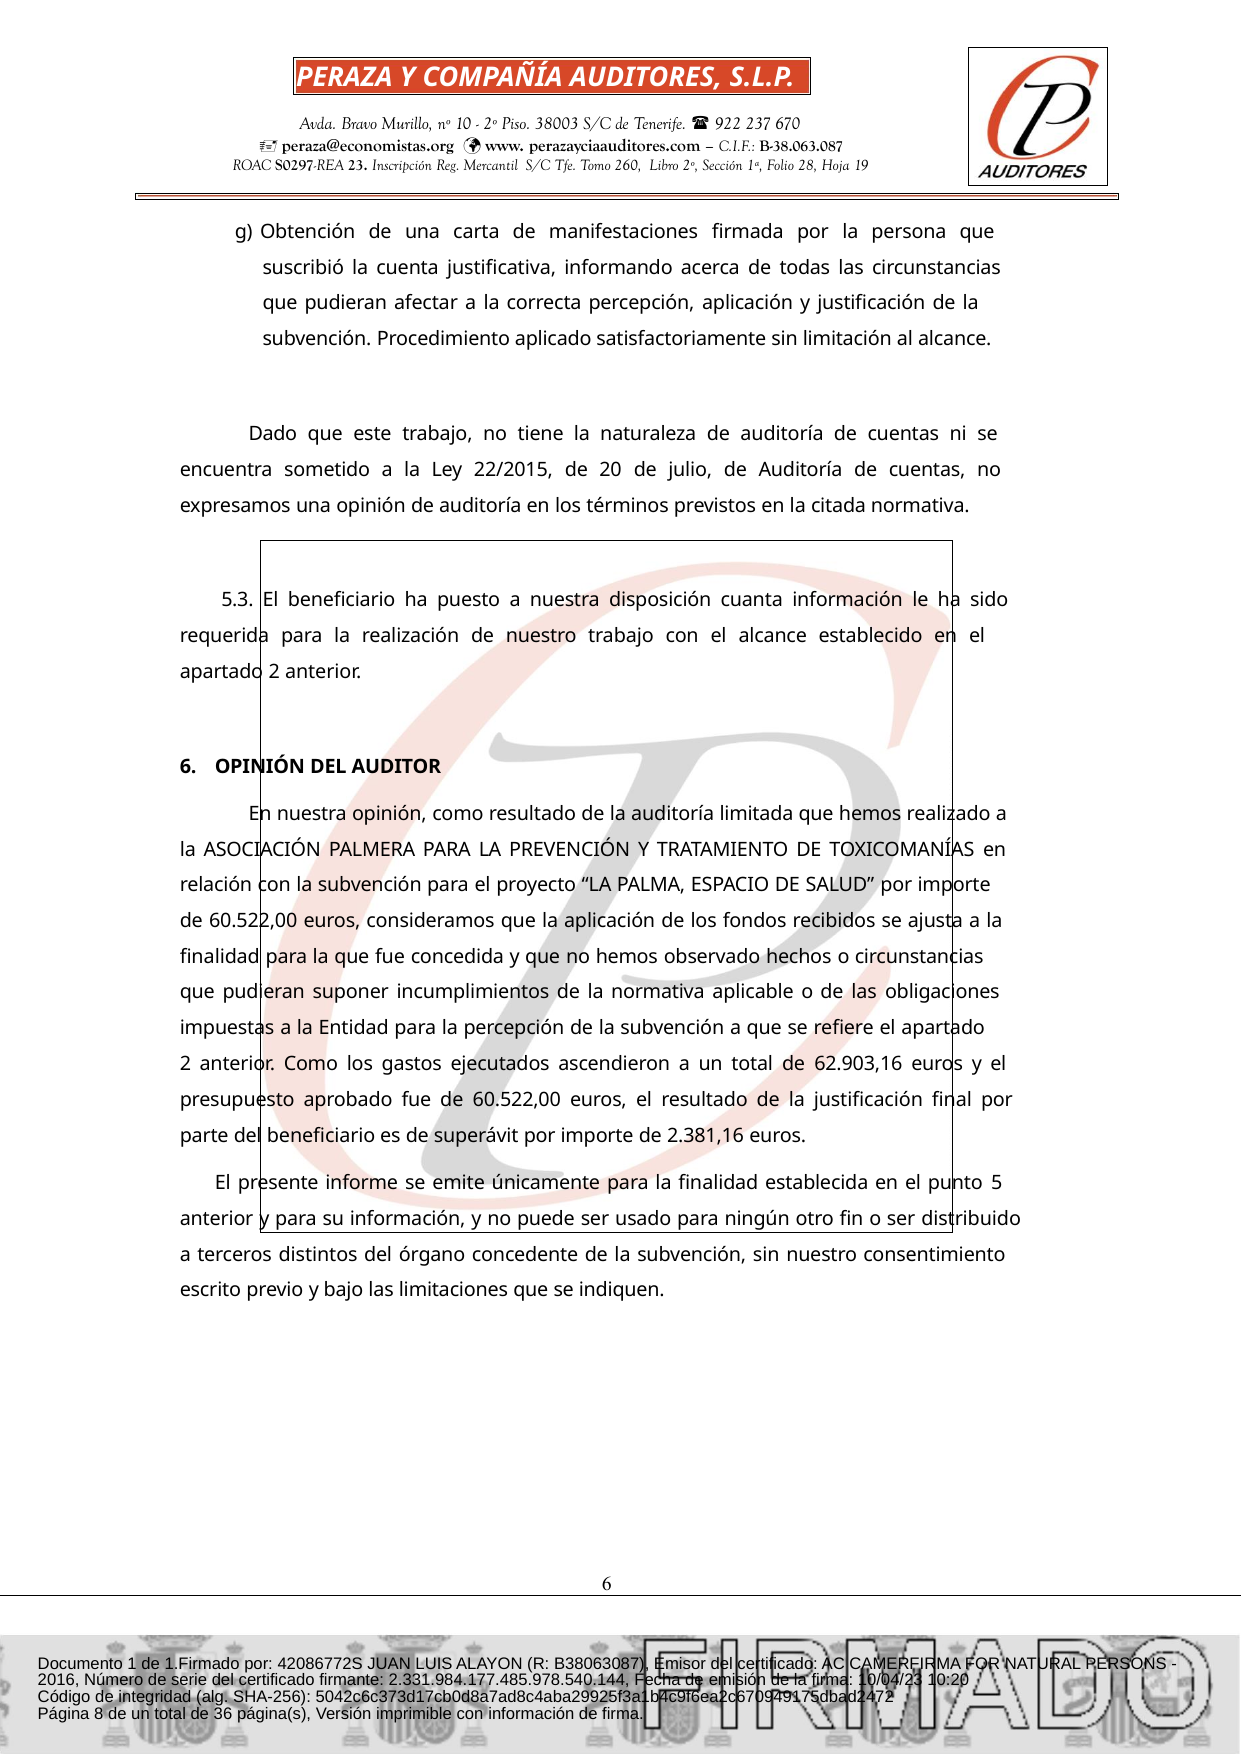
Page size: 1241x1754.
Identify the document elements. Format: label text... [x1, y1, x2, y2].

text 016, Número de serie del certificado firmante: 2.331.984.177.485.978.540.144, Fecha de emisión de la firma: 10/04/23 10:20 [47, 1671, 993, 1689]
text presupuesto aprobado fue de 60.522,00 euros, el resultado de la justificación final por [179, 1088, 1058, 1111]
picture [261, 647, 952, 660]
text que pudieran suponer incumplimientos de la normativa aplicable o de las obligaciones [179, 981, 1058, 1004]
text Documento 1 de 1.Firmado por: 42086772S JUAN LUIS ALAYON (R: B38063087), Emisor del certificado: AC CAMERFIRMA FOR NATURAL PERSONS - [37, 1654, 1208, 1673]
text expresamos una opinión de auditoría en los términos previstos en la citada normativa. [179, 494, 1058, 517]
picture [261, 861, 952, 873]
picture [136, 194, 1118, 199]
picture [261, 1039, 952, 1052]
text impuestas a la Entidad para la percepción de la subvención a que se refiere el apartado [179, 1016, 1058, 1039]
text relación con la subvención para el proyecto “LA PALMA, ESPACIO DE SALUD” por importe [179, 873, 1058, 897]
picture [0, 1596, 1241, 1754]
text peraza@economistas.org  www. perazayciaauditores.com – C.I.F.: B-38.063.087 [281, 135, 868, 155]
text En nuestra opinión, como resultado de la auditoría limitada que hemos realizado a [248, 802, 1057, 825]
picture [261, 611, 952, 624]
text .3. El beneficiario ha puesto a nuestra disposición cuanta información le ha sido [232, 588, 1057, 611]
text escrito previo y bajo las limitaciones que se indiquen. [179, 1278, 1058, 1301]
picture [261, 541, 952, 588]
text Código de integridad (alg. SHA-256): 5042c6c373d17cb0d8a7ad8c4aba29925f3a1b4c9f6ea2c670949175dbad2472 [37, 1688, 919, 1706]
text suscribió la cuenta justificativa, informando acerca de todas las circunstancias [262, 256, 1058, 279]
picture [294, 58, 810, 94]
picture [261, 1147, 952, 1171]
text encuentra sometido a la Ley 22/2015, de 20 de julio, de Auditoría de cuentas, no [179, 458, 1058, 481]
text Dado que este trabajo, no tiene la naturaleza de auditoría de cuentas ni se [248, 422, 1058, 445]
picture [261, 1111, 952, 1124]
picture [969, 48, 1107, 185]
text Avda. Bravo Murillo, nº 10 - 2º Piso. 38003 S/C de Tenerife.  922 237 670 [299, 114, 828, 133]
text . [191, 754, 214, 778]
picture [261, 1075, 952, 1088]
text g) Obtención de una carta de manifestaciones firmada por la persona que [234, 220, 1058, 243]
text finalidad para la que fue concedida y que no hemos observado hechos o circunstancias [179, 945, 1058, 968]
text anterior y para su información, y no puede ser usado para ningún otro fin o ser distribuido [179, 1207, 1058, 1230]
text la ASOCIACIÓN PALMERA PARA LA PREVENCIÓN Y TRATAMIENTO DE TOXICOMANÍAS en [179, 838, 1058, 861]
text El presente informe se emite únicamente para la finalidad establecida en el punto 5 [214, 1171, 1058, 1194]
picture [261, 968, 952, 981]
text ROAC S0297-REA 23. Inscripción Reg. Mercantil S/C Tfe. Tomo 260, Libro 2º, Sección 1ª, Folio 28, Hoja 19 [232, 157, 895, 174]
text a terceros distintos del órgano concedente de la subvención, sin nuestro consentimiento [179, 1243, 1058, 1266]
text que pudieran afectar a la correcta percepción, aplicación y justificación de la [262, 291, 1058, 314]
text apartado 2 anterior. [179, 660, 1058, 683]
text 6 [602, 1573, 636, 1594]
text de 60.522,00 euros, consideramos que la aplicación de los fondos recibidos se ajusta a la [179, 909, 1058, 932]
picture [261, 897, 952, 909]
text parte del beneficiario es de superávit por importe de 2.381,16 euros. [179, 1124, 1058, 1147]
text requerida para la realización de nuestro trabajo con el alcance establecido en el [179, 624, 1058, 647]
text Página 8 de un total de 36 página(s), Versión imprimible con información de firma. [37, 1706, 919, 1723]
text 2 [37, 1671, 47, 1688]
text 2 [179, 1052, 199, 1075]
picture [261, 683, 952, 802]
picture [261, 1004, 952, 1016]
text OPINIÓN DEL AUDITOR [214, 754, 447, 778]
picture [261, 932, 952, 945]
text 6 [179, 754, 191, 778]
text PERAZA Y COMPAÑÍA AUDITORES, S.L.P. [296, 59, 833, 93]
text 5 [221, 588, 232, 611]
picture [261, 1194, 952, 1207]
picture [261, 825, 952, 838]
text anterior. Como los gastos ejecutados ascendieron a un total de 62.903,16 euros y el [199, 1052, 1059, 1075]
text subvención. Procedimiento aplicado satisfactoriamente sin limitación al alcance. [262, 327, 1058, 350]
text  [259, 137, 281, 154]
